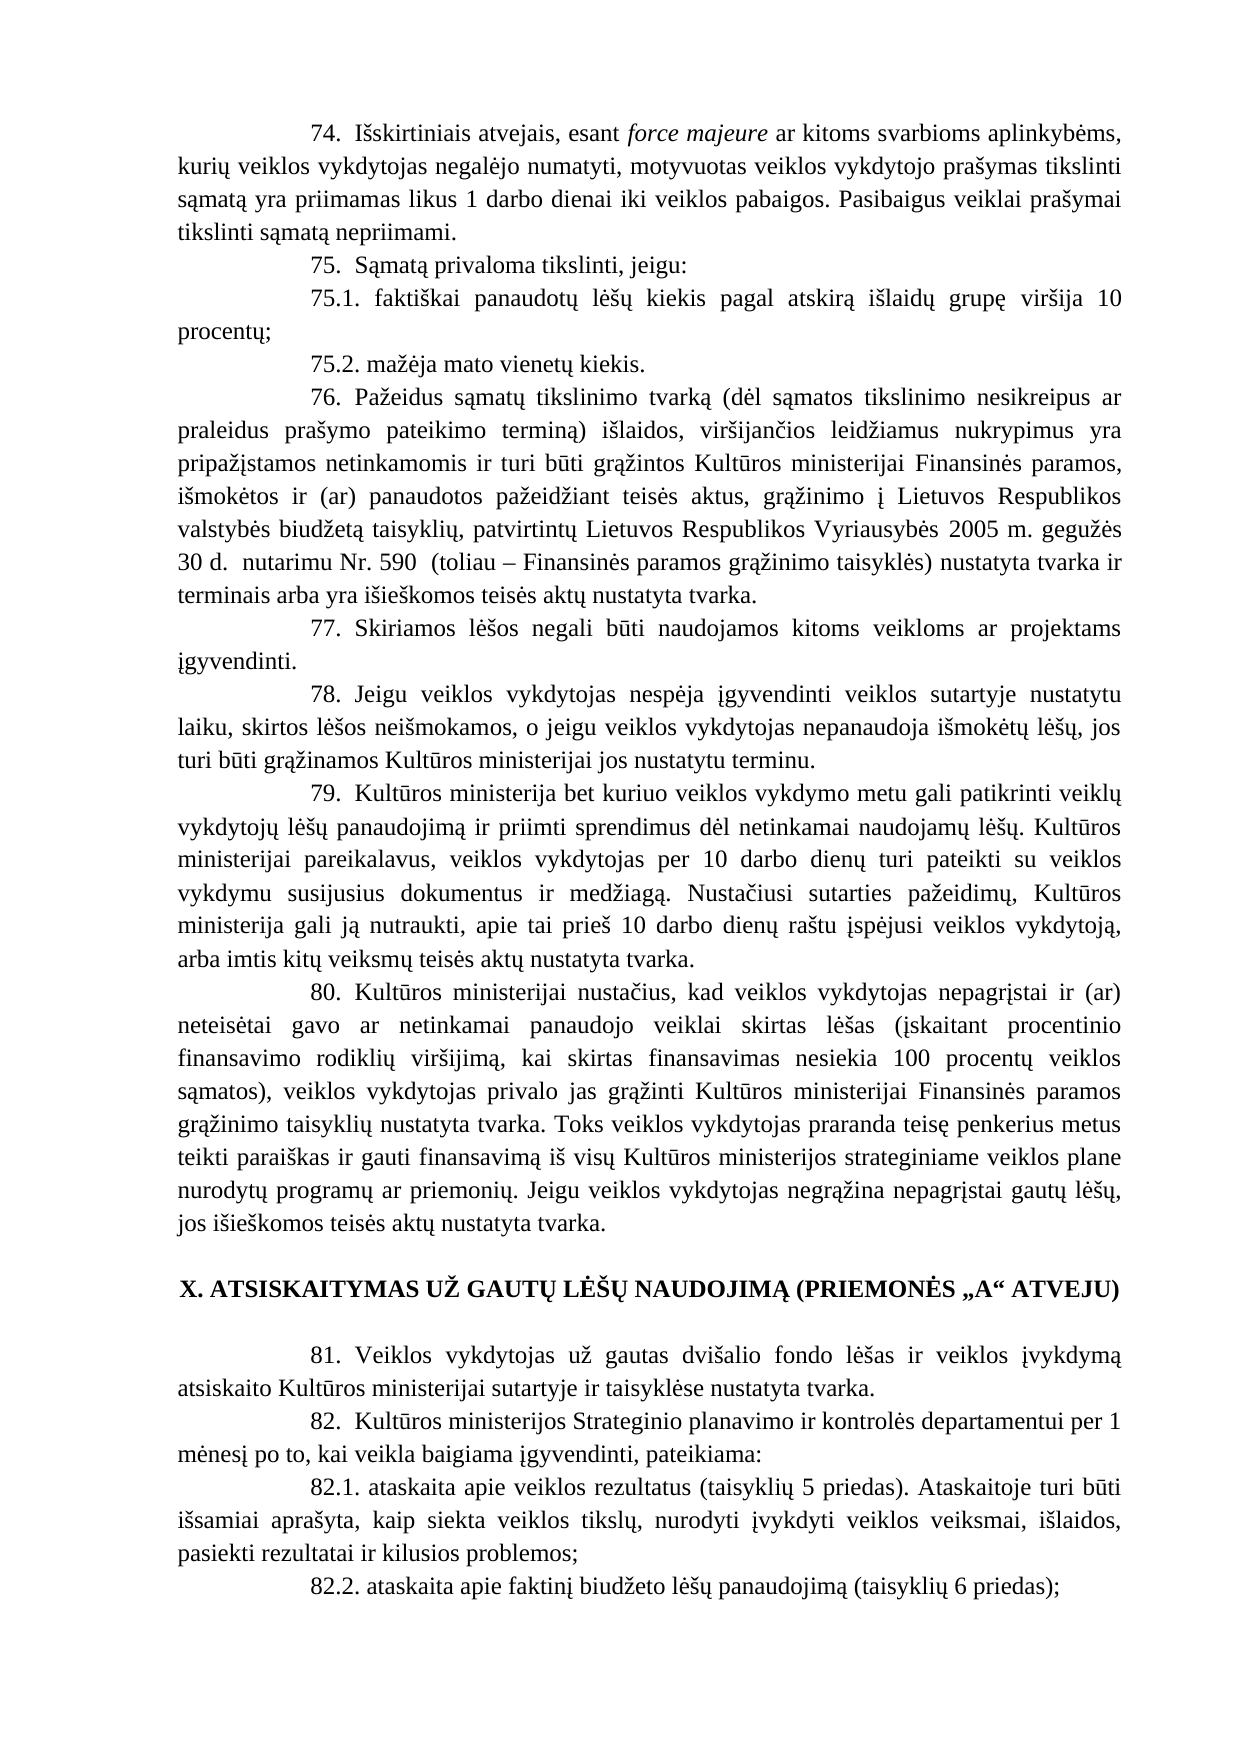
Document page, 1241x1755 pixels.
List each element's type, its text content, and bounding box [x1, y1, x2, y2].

text 75. Sąmatą privaloma tikslinti, jeigu: [177, 250, 1122, 279]
text 77. Skiriamos lėšos negali būti naudojamos kitoms veikloms ar projektams įgyvendinti. [177, 613, 1122, 675]
text 82.1. ataskaita apie veiklos rezultatus (taisyklių 5 priedas). Ataskaitoje turi būti išsamiai aprašyta, kaip siekta veiklos tikslų, nurodyti įvykdyti veiklos veiksmai, išlaidos, pasiekti rezultatai ir kilusios problemos; [177, 1472, 1122, 1567]
text 76. Pažeidus sąmatų tikslinimo tvarką (dėl sąmatos tikslinimo nesikreipus ar praleidus prašymo pateikimo terminą) išlaidos, viršijančios leidžiamus nukrypimus yra pripažįstamos netinkamomis ir turi būti grąžintos Kultūros ministerijai Finansinės paramos, išmokėtos ir (ar) panaudotos pažeidžiant teisės aktus, grąžinimo į Lietuvos Respublikos valstybės biudžetą taisyklių, patvirtintų Lietuvos Respublikos Vyriausybės 2005 m. gegužės 30 d. nutarimu Nr. 590 (toliau – Finansinės paramos grąžinimo taisyklės) nustatyta tvarka ir terminais arba yra išieškomos teisės aktų nustatyta tvarka. [177, 382, 1122, 609]
text 81. Veiklos vykdytojas už gautas dvišalio fondo lėšas ir veiklos įvykdymą atsiskaito Kultūros ministerijai sutartyje ir taisyklėse nustatyta tvarka. [177, 1340, 1122, 1402]
text 75.1. faktiškai panaudotų lėšų kiekis pagal atskirą išlaidų grupę viršija 10 procentų; [177, 283, 1122, 345]
text 79. Kultūros ministerija bet kuriuo veiklos vykdymo metu gali patikrinti veiklų vykdytojų lėšų panaudojimą ir priimti sprendimus dėl netinkamai naudojamų lėšų. Kultūros ministerijai pareikalavus, veiklos vykdytojas per 10 darbo dienų turi pateikti su veiklos vykdymu susijusius dokumentus ir medžiagą. Nustačiusi sutarties pažeidimų, Kultūros ministerija gali ją nutraukti, apie tai prieš 10 darbo dienų raštu įspėjusi veiklos vykdytoją, arba imtis kitų veiksmų teisės aktų nustatyta tvarka. [177, 778, 1122, 972]
text 78. Jeigu veiklos vykdytojas nespėja įgyvendinti veiklos sutartyje nustatytu laiku, skirtos lėšos neišmokamos, o jeigu veiklos vykdytojas nepanaudoja išmokėtų lėšų, jos turi būti grąžinamos Kultūros ministerijai jos nustatytu terminu. [177, 679, 1122, 774]
text X. ATSISKAITYMAS UŽ GAUTŲ LĖŠŲ NAUDOJIMĄ (PRIEMONĖS „A“ ATVEJU) [177, 1274, 1122, 1303]
text 75.2. mažėja mato vienetų kiekis. [177, 349, 1122, 378]
text 82.2. ataskaita apie faktinį biudžeto lėšų panaudojimą (taisyklių 6 priedas); [177, 1571, 1122, 1600]
text 74. Išskirtiniais atvejais, esant force majeure ar kitoms svarbioms aplinkybėms, kurių veiklos vykdytojas negalėjo numatyti, motyvuotas veiklos vykdytojo prašymas tikslinti sąmatą yra priimamas likus 1 darbo dienai iki veiklos pabaigos. Pasibaigus veiklai prašymai tikslinti sąmatą nepriimami. [177, 118, 1122, 246]
text 82. Kultūros ministerijos Strateginio planavimo ir kontrolės departamentui per 1 mėnesį po to, kai veikla baigiama įgyvendinti, pateikiama: [177, 1406, 1122, 1468]
text 80. Kultūros ministerijai nustačius, kad veiklos vykdytojas nepagrįstai ir (ar) neteisėtai gavo ar netinkamai panaudojo veiklai skirtas lėšas (įskaitant procentinio finansavimo rodiklių viršijimą, kai skirtas finansavimas nesiekia 100 procentų veiklos sąmatos), veiklos vykdytojas privalo jas grąžinti Kultūros ministerijai Finansinės paramos grąžinimo taisyklių nustatyta tvarka. Toks veiklos vykdytojas praranda teisę penkerius metus teikti paraiškas ir gauti finansavimą iš visų Kultūros ministerijos strateginiame veiklos plane nurodytų programų ar priemonių. Jeigu veiklos vykdytojas negrąžina nepagrįstai gautų lėšų, jos išieškomos teisės aktų nustatyta tvarka. [177, 977, 1122, 1237]
